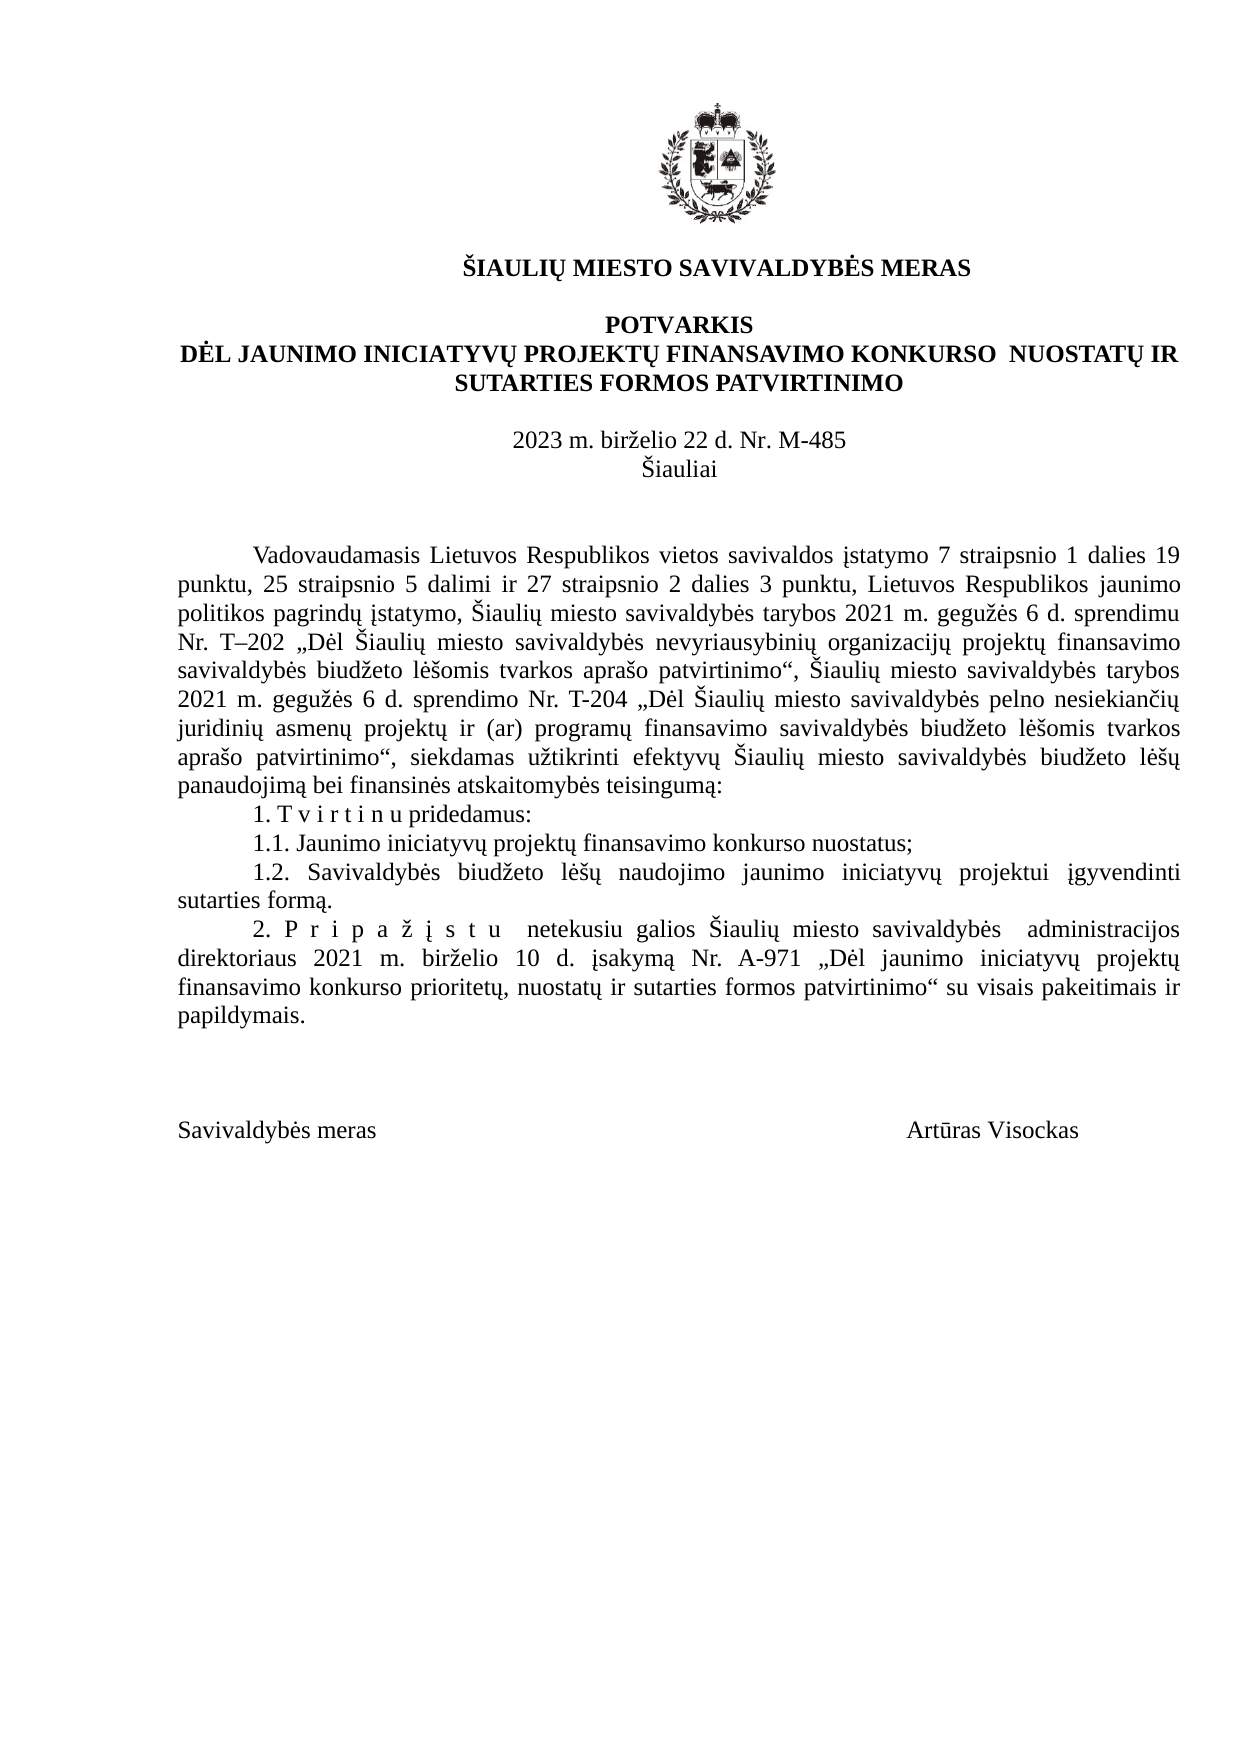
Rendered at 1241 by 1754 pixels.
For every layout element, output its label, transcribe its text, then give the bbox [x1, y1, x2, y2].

text 1. T v i r t i n u pridedamus: [177, 799, 1181, 828]
text 2023 m. birželio 22 d. Nr. M-485 [177, 425, 1181, 454]
text 1.1. Jaunimo iniciatyvų projektų finansavimo konkurso nuostatus; [177, 828, 1181, 857]
text Šiauliai [177, 454, 1181, 483]
text 1.2. Savivaldybės biudžeto lėšų naudojimo jaunimo iniciatyvų projektui įgyvendinti sutarties formą. [177, 857, 1181, 914]
text 2. P r i p a ž į s t u netekusiu galios Šiaulių miesto savivaldybės administracijos direktoriaus 2021 m. birželio 10 d. įsakymą Nr. A-971 „Dėl jaunimo iniciatyvų projektų finansavimo konkurso prioritetų, nuostatų ir sutarties formos patvirtinimo“ su visais pakeitimais ir papildymais. [177, 914, 1181, 1029]
text Savivaldybės meras Artūras Visockas [177, 1115, 1181, 1144]
subtitle ŠIAULIŲ MIESTO SAVIVALDYBĖS MERAS [177, 253, 1181, 282]
text DĖL JAUNIMO INICIATYVŲ PROJEKTŲ FINANSAVIMO KONKURSO NUOSTATŲ IR SUTARTIES FORMOS PATVIRTINIMO [177, 339, 1181, 397]
text POTVARKIS [177, 310, 1181, 339]
text Vadovaudamasis Lietuvos Respublikos vietos savivaldos įstatymo 7 straipsnio 1 dalies 19 punktu, 25 straipsnio 5 dalimi ir 27 straipsnio 2 dalies 3 punktu, Lietuvos Respublikos jaunimo politikos pagrindų įstatymo, Šiaulių miesto savivaldybės tarybos 2021 m. gegužės 6 d. sprendimu Nr. T–202 „Dėl Šiaulių miesto savivaldybės nevyriausybinių organizacijų projektų finansavimo savivaldybės biudžeto lėšomis tvarkos aprašo patvirtinimo“, Šiaulių miesto savivaldybės tarybos 2021 m. gegužės 6 d. sprendimo Nr. T-204 „Dėl Šiaulių miesto savivaldybės pelno nesiekiančių juridinių asmenų projektų ir (ar) programų finansavimo savivaldybės biudžeto lėšomis tvarkos aprašo patvirtinimo“, siekdamas užtikrinti efektyvų Šiaulių miesto savivaldybės biudžeto lėšų panaudojimą bei finansinės atskaitomybės teisingumą: [177, 540, 1181, 799]
